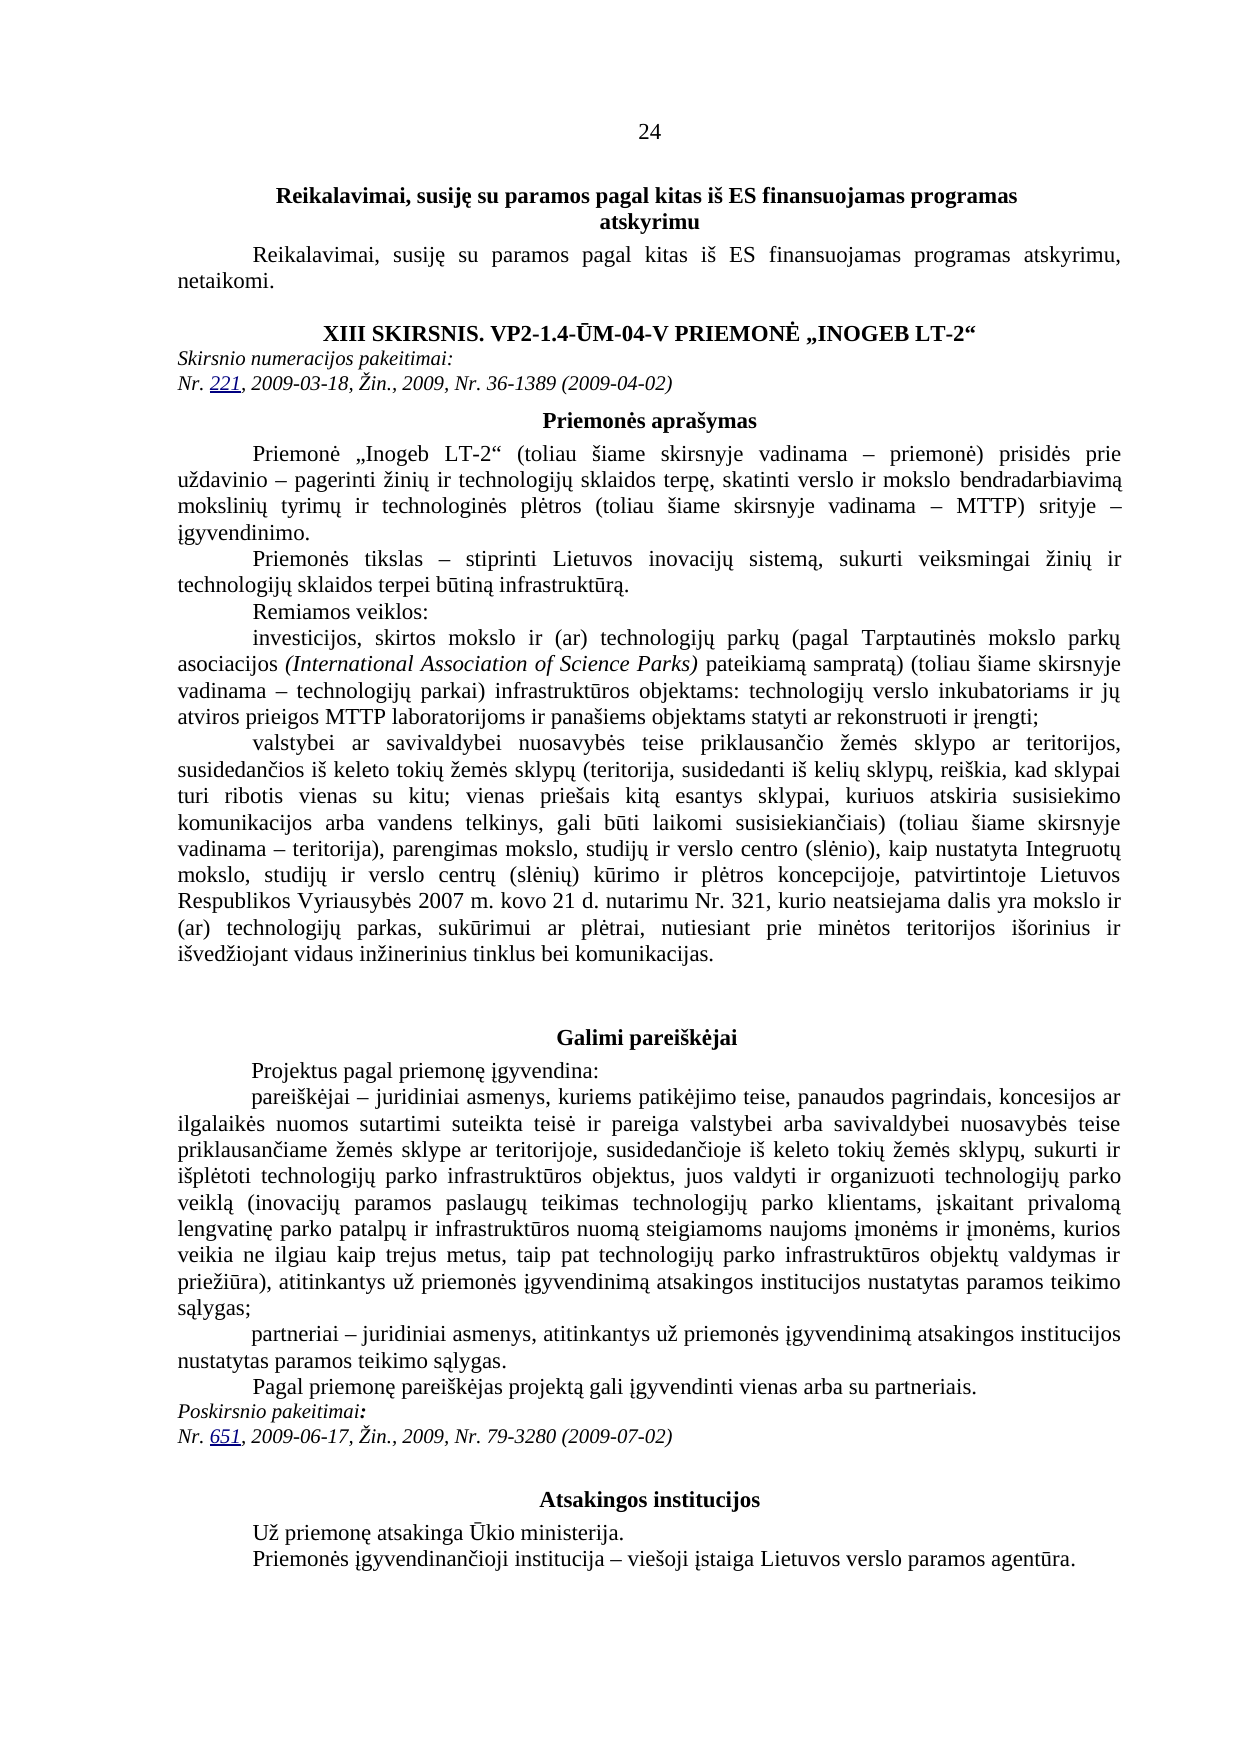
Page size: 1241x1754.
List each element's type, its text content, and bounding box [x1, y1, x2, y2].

text pareiškėjai – juridiniai asmenys, kuriems patikėjimo teise, panaudos pagrindais, koncesijos ar ilgalaikės nuomos sutartimi suteikta teisė ir pareiga valstybei arba savivaldybei nuosavybės teise priklausančiame žemės sklype ar teritorijoje, susidedančioje iš keleto tokių žemės sklypų, sukurti ir išplėtoti technologijų parko infrastruktūros objektus, juos valdyti ir organizuoti technologijų parko veiklą (inovacijų paramos paslaugų teikimas technologijų parko klientams, įskaitant privalomą lengvatinę parko patalpų ir infrastruktūros nuomą steigiamoms naujoms įmonėms ir įmonėms, kurios veikia ne ilgiau kaip trejus metus, taip pat technologijų parko infrastruktūros objektų valdymas ir priežiūra), atitinkantys už priemonės įgyvendinimą atsakingos institucijos nustatytas paramos teikimo sąlygas; [177, 1083, 1122, 1320]
text Projektus pagal priemonę įgyvendina: [177, 1057, 1122, 1083]
text Priemonės įgyvendinančioji institucija – viešoji įstaiga Lietuvos verslo paramos agentūra. [177, 1545, 1122, 1572]
text Reikalavimai, susiję su paramos pagal kitas iš ES finansuojamas programas atskyrimu [177, 156, 1122, 235]
text Priemonės tikslas – stiprinti Lietuvos inovacijų sistemą, sukurti veiksmingai žinių ir technologijų sklaidos terpei būtiną infrastruktūrą. [177, 545, 1122, 598]
text Už priemonę atsakinga Ūkio ministerija. [177, 1519, 1122, 1545]
text Nr. 651, 2009-06-17, Žin., 2009, Nr. 79-3280 (2009-07-02) [177, 1423, 1122, 1448]
text Reikalavimai, susiję su paramos pagal kitas iš ES finansuojamas programas atskyrimu, netaikomi. [177, 241, 1122, 294]
text Priemonė „Inogeb LT-2“ (toliau šiame skirsnyje vadinama – priemonė) prisidės prie uždavinio – pagerinti žinių ir technologijų sklaidos terpę, skatinti verslo ir mokslo bendradarbiavimą mokslinių tyrimų ir technologinės plėtros (toliau šiame skirsnyje vadinama – MTTP) srityje – įgyvendinimo. [177, 439, 1122, 545]
text Skirsnio numeracijos pakeitimai: [177, 346, 1122, 370]
text investicijos, skirtos mokslo ir (ar) technologijų parkų (pagal Tarptautinės mokslo parkų asociacijos (International Association of Science Parks) pateikiamą sampratą) (toliau šiame skirsnyje vadinama – technologijų parkai) infrastruktūros objektams: technologijų verslo inkubatoriams ir jų atviros prieigos MTTP laboratorijoms ir panašiems objektams statyti ar rekonstruoti ir įrengti; [177, 624, 1122, 729]
text partneriai – juridiniai asmenys, atitinkantys už priemonės įgyvendinimą atsakingos institucijos nustatytas paramos teikimo sąlygas. [177, 1320, 1122, 1373]
text Priemonės aprašymas [177, 407, 1122, 433]
text Remiamos veiklos: [177, 598, 1122, 624]
text Atsakingos institucijos [177, 1486, 1122, 1513]
subtitle XIII SKIRSNIS. VP2-1.4-ŪM-04-V priemonė „Inogeb LT-2“ [177, 320, 1122, 346]
subtitle Poskirsnio pakeitimai: [177, 1399, 1122, 1423]
text valstybei ar savivaldybei nuosavybės teise priklausančio žemės sklypo ar teritorijos, susidedančios iš keleto tokių žemės sklypų (teritorija, susidedanti iš kelių sklypų, reiškia, kad sklypai turi ribotis vienas su kitu; vienas priešais kitą esantys sklypai, kuriuos atskiria susisiekimo komunikacijos arba vandens telkinys, gali būti laikomi susisiekiančiais) (toliau šiame skirsnyje vadinama – teritorija), parengimas mokslo, studijų ir verslo centro (slėnio), kaip nustatyta Integruotų mokslo, studijų ir verslo centrų (slėnių) kūrimo ir plėtros koncepcijoje, patvirtintoje Lietuvos Respublikos Vyriausybės 2007 m. kovo 21 d. nutarimu Nr. 321, kurio neatsiejama dalis yra mokslo ir (ar) technologijų parkas, sukūrimui ar plėtrai, nutiesiant prie minėtos teritorijos išorinius ir išvedžiojant vidaus inžinerinius tinklus bei komunikacijas. [177, 729, 1122, 967]
text Pagal priemonę pareiškėjas projektą gali įgyvendinti vienas arba su partneriais. [177, 1373, 1122, 1399]
text Galimi pareiškėjai [177, 1024, 1122, 1051]
text Nr. 221, 2009-03-18, Žin., 2009, Nr. 36-1389 (2009-04-02) [177, 370, 1122, 394]
